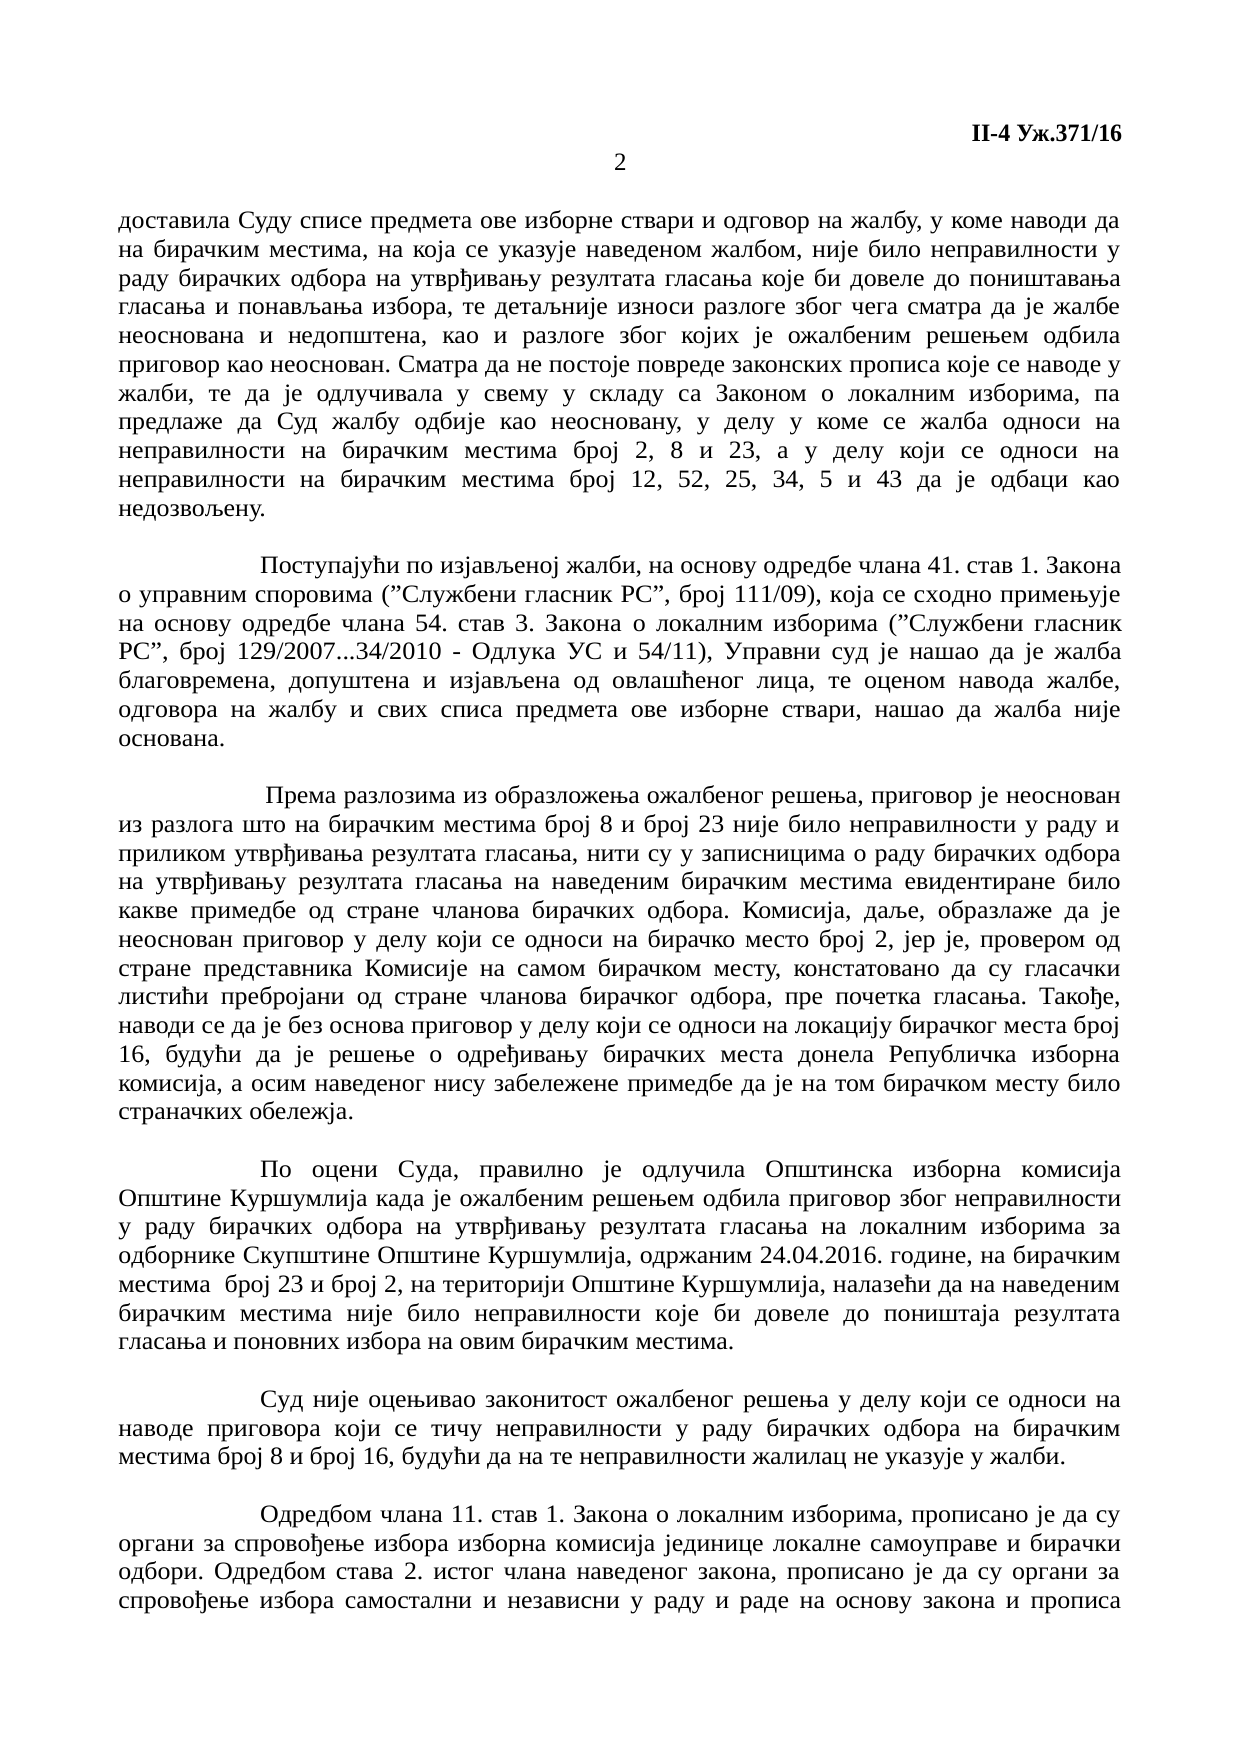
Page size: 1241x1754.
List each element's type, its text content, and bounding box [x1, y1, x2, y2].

text доставила Суду списе предмета ове изборне ствари и одговор на жалбу, у коме наводи да на бирачким местима, на која се указује наведеном жалбом, није било неправилности у раду бирачких одбора на утврђивању резултата гласања које би довеле до поништавања гласања и понављања избора, те детаљније износи разлоге због чега сматра да је жалбе неоснована и недопштена, као и разлоге због којих је ожалбеним решењем одбила приговор као неоснован. Сматра да не постоје повреде законских прописа које се наводе у жалби, те да је одлучивала у свему у складу са Законом о локалним изборима, па предлаже да Суд жалбу одбије као неосновану, у делу у коме се жалба односи на неправилности на бирачким местима број 2, 8 и 23, а у делу који се односи на неправилности на бирачким местима број 12, 52, 25, 34, 5 и 43 да је одбаци као недозвољену. [118, 205, 1122, 521]
text Према разлозима из образложења ожалбеног решења, приговор је неоснован из разлога што на бирачким местима број 8 и број 23 није било неправилности у раду и приликом утврђивања резултата гласања, нити су у записницима о раду бирачких одбора на утврђивању резултата гласања на наведеним бирачким местима евидентиране било какве примедбе од стране чланова бирачких одбора. Комисија, даље, образлаже да је неоснован приговор у делу који се односи на бирачко место број 2, јер је, провером од стране представника Комисије на самом бирачком месту, констатовано да су гласачки листићи пребројани од стране чланова бирачког одбора, пре почетка гласања. Такође, наводи се да је без основа приговор у делу који се односи на локацију бирачког места број 16, будући да је решење о одређивању бирачких места донела Републичка изборна комисија, а осим наведеног нису забележене примедбе да је на том бирачком месту било страначких обележја. [118, 780, 1122, 1125]
text По оцени Суда, правилно је одлучила Општинска изборна комисија Општине Куршумлија када је ожалбеним решењем одбила приговор због неправилности у раду бирачких одбора на утврђивању резултата гласања на локалним изборима за одборнике Скупштине Општине Куршумлија, одржаним 24.04.2016. године, на бирачким местима број 23 и број 2, на територији Општине Куршумлија, налазећи да на наведеним бирачким местима није било неправилности које би довеле до поништаја резултата гласања и поновних избора на овим бирачким местима. [118, 1154, 1122, 1355]
text Поступајући по изјављеној жалби, на основу одредбе члана 41. став 1. Закона о управним споровима (”Службени гласник РС”, број 111/09), која се сходно примењује на основу одредбе члана 54. став 3. Закона о локалним изборима (”Службени гласник РС”, број 129/2007...34/2010 - Одлука УС и 54/11), Управни суд је нашао да је жалба благовремена, допуштена и изјављена од овлашћеног лица, те оценом навода жалбе, одговора на жалбу и свих списа предмета ове изборне ствари, нашао да жалба није основана. [118, 550, 1122, 751]
text Суд није оцењивао законитост ожалбеног решења у делу који се односи на наводе приговора који се тичу неправилности у раду бирачких одбора на бирачким местима број 8 и број 16, будући да на те неправилности жалилац не указује у жалби. [118, 1384, 1122, 1470]
text Одредбом члана 11. став 1. Закона о локалним изборима, прописано је да су органи за спровођење избора изборна комисија јединице локалне самоуправе и бирачки одбори. Одредбом става 2. истог члана наведеног закона, прописано је да су органи за спровођење избора самостални и независни у раду и раде на основу закона и прописа [118, 1499, 1122, 1614]
